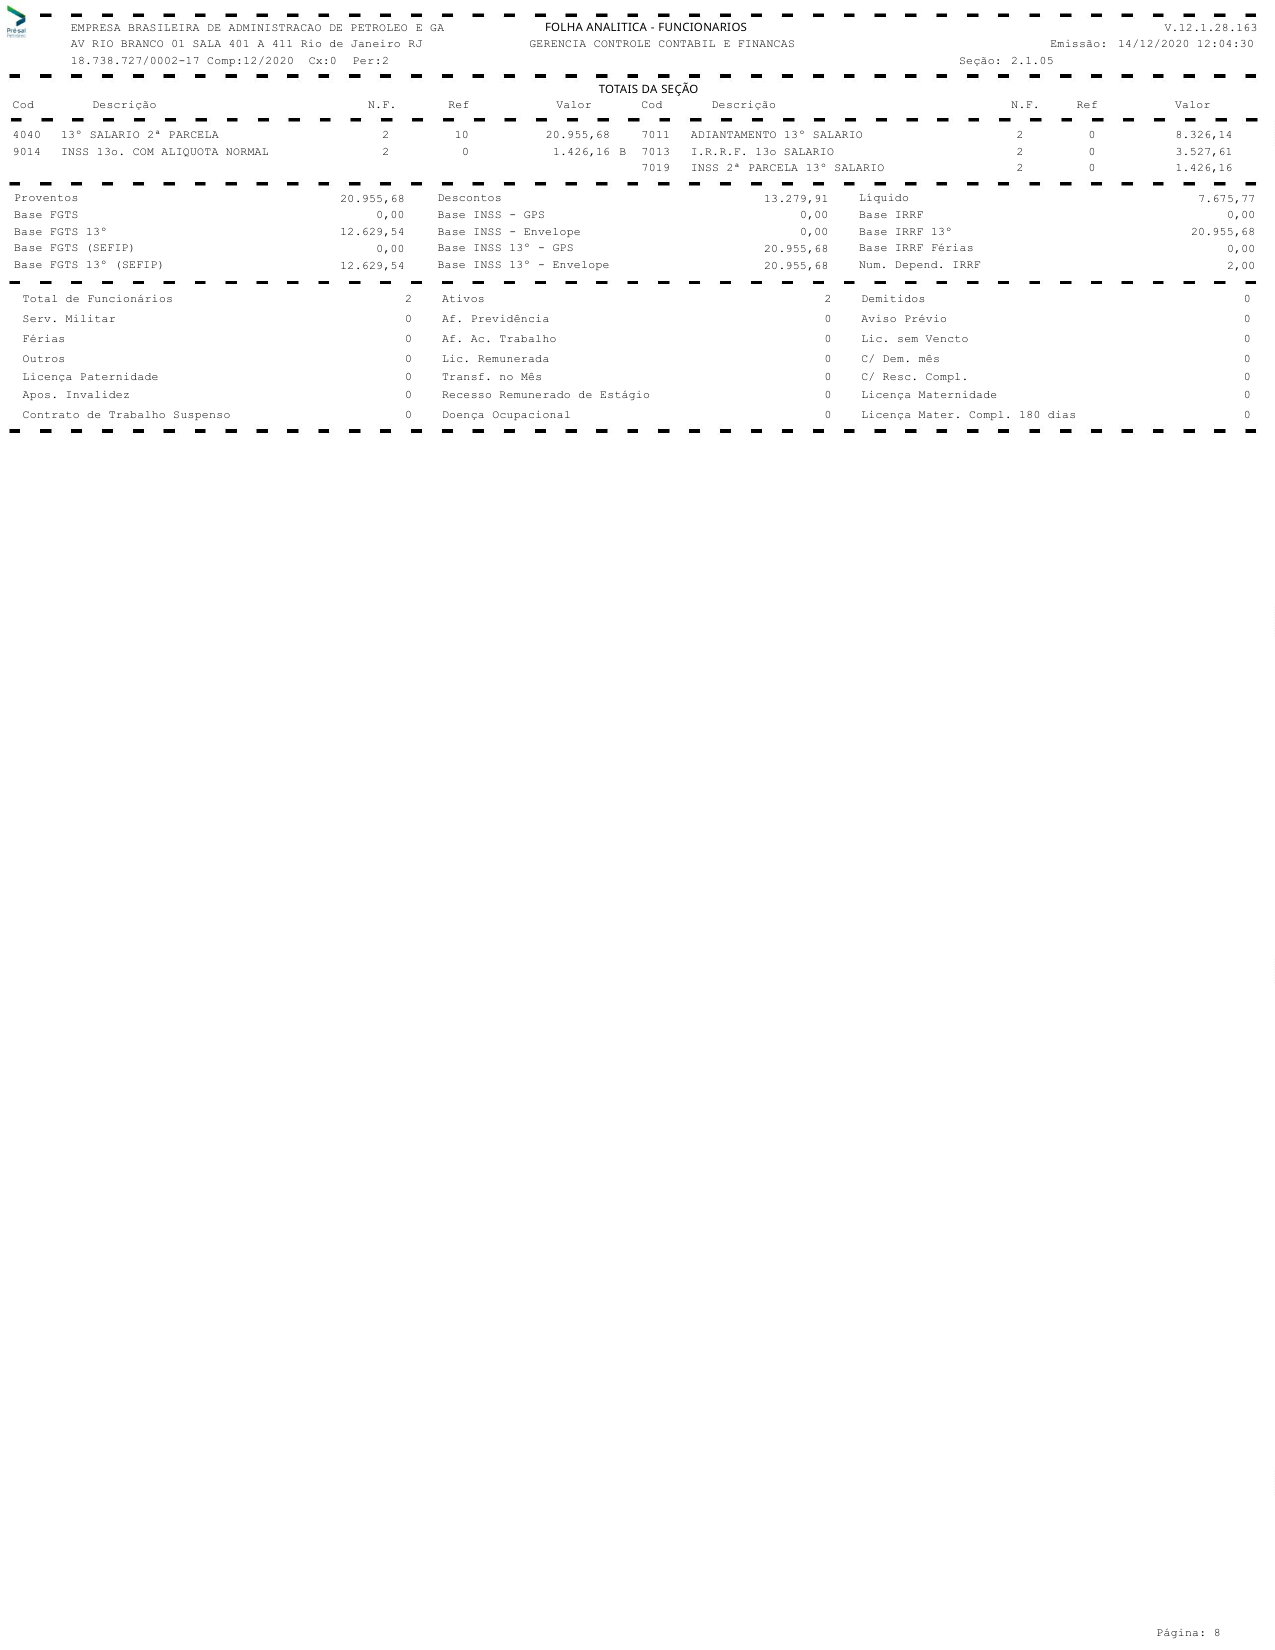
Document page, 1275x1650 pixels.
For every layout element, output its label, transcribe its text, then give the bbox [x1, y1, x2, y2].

text 0 [1244, 370, 1268, 383]
text 2 [382, 144, 406, 158]
text 0 [824, 388, 849, 402]
text 0 [1244, 408, 1268, 422]
text Base IRRF Férias [859, 241, 999, 254]
text 10 [454, 128, 486, 141]
text Lic. sem Vencto [861, 332, 986, 345]
text Base FGTS 13º [14, 224, 188, 238]
text 12.629,54 [340, 258, 422, 272]
text Transf. no Mês [442, 370, 574, 383]
text Emissão: [1050, 37, 1118, 50]
text Proventos [14, 191, 96, 204]
text TOTAIS DA SEÇÃO [598, 82, 723, 96]
text Férias [22, 332, 83, 345]
text 13º SALARIO 2ª PARCELA [61, 128, 243, 141]
text 0,00 [1227, 208, 1273, 222]
text Licença Maternidade [861, 388, 1018, 402]
text 8.326,14 [1175, 128, 1250, 141]
text 2 [405, 292, 429, 305]
text 0,00 [1227, 241, 1273, 255]
text Valor [1175, 97, 1228, 111]
text 2 [824, 292, 849, 305]
text 14/12/2020 12:04:30 [1118, 37, 1275, 50]
text 0 [405, 352, 429, 365]
text 2 [1016, 144, 1041, 158]
text 7011 [641, 128, 687, 141]
text INSS 13o. COM ALIQUOTA NORMAL [61, 144, 294, 158]
text 0,00 [800, 225, 846, 238]
text 0 [405, 370, 429, 383]
text 040 [19, 128, 58, 141]
text 019 [666, 161, 688, 174]
text Af. Previdência [442, 312, 567, 325]
text 0 [1244, 292, 1268, 305]
text C/ Resc. Compl. [861, 370, 1018, 383]
text AV RIO BRANCO 01 SALA 401 A 411 Rio de Janeiro RJ [71, 37, 469, 50]
text Base FGTS 13º (SEFIP) [14, 257, 188, 271]
text Página: 8 [1156, 1626, 1237, 1639]
text 0 [1244, 332, 1268, 345]
text 0 [824, 352, 849, 365]
text 3.527,61 [1175, 144, 1250, 158]
text GERENCIA CONTROLE CONTABIL E FINANCAS [529, 37, 820, 50]
text Base INSS - Envelope [437, 224, 635, 238]
text FOLHA ANALITICA - FUNCIONARIOS [545, 20, 785, 34]
text C/ Dem. mês [861, 352, 986, 365]
text Apos. Invalidez [22, 388, 179, 402]
text Base INSS 13º - Envelope [437, 257, 635, 271]
text 0 [462, 144, 486, 158]
text 13.279,91 [764, 191, 846, 205]
text 0,00 [376, 241, 422, 255]
text Ref [448, 97, 487, 111]
text Recesso Remunerado de Estágio [442, 388, 675, 402]
text Serv. Militar [22, 312, 196, 325]
text 0 [405, 312, 429, 325]
text 0 [1244, 352, 1268, 365]
text Seção: 2.1.05 [959, 53, 1130, 67]
text 0 [824, 332, 849, 345]
text 0 [1088, 161, 1113, 174]
text 0 [1244, 388, 1268, 402]
text 0,00 [376, 208, 422, 222]
text Base IRRF 13º [859, 224, 999, 238]
text 0 [1088, 128, 1113, 141]
text 2 [1016, 128, 1041, 141]
text EMPRESA BRASILEIRA DE ADMINISTRACAO DE PETROLEO E GA [71, 20, 469, 34]
text 0 [1088, 144, 1113, 158]
text 014 [19, 144, 58, 158]
text 20.955,68 [764, 258, 846, 272]
text V.12.1.28.163 [1164, 20, 1275, 34]
text 2,00 [1227, 258, 1273, 272]
text Base FGTS [14, 207, 96, 221]
text Contrato de Trabalho Suspenso [22, 408, 256, 422]
picture [0, 0, 1275, 1650]
text INSS 2ª PARCELA 13º SALARIO [691, 161, 909, 174]
text 20.955,68 [340, 191, 422, 205]
text Descontos [437, 191, 519, 204]
text Af. Ac. Trabalho [442, 332, 574, 345]
text ADIANTAMENTO 13º SALARIO [691, 128, 888, 141]
text 0,00 [800, 208, 846, 222]
text 4 [12, 128, 19, 141]
text Doença Ocupacional [442, 408, 675, 422]
text Demitidos [861, 292, 943, 305]
text Cod [641, 97, 680, 111]
text 20.955,68 [1191, 225, 1273, 238]
text Licença Mater. Compl. 180 dias [861, 408, 1102, 422]
text 0 [405, 332, 429, 345]
text Total de Funcionários [22, 292, 196, 305]
text I.R.R.F. 13o SALARIO [691, 144, 888, 158]
text 9 [12, 144, 19, 158]
text 7.675,77 [1198, 191, 1273, 205]
text 2 [382, 128, 406, 141]
text Base INSS - GPS [437, 207, 562, 221]
text Base INSS 13º - GPS [437, 241, 635, 254]
text N.F. [1011, 97, 1057, 111]
text Ativos [442, 292, 502, 305]
text Base FGTS (SEFIP) [14, 241, 188, 254]
text Licença Paternidade [22, 370, 179, 383]
text Descrição [92, 97, 174, 111]
text 1.426,16 [1175, 161, 1250, 174]
text 20.955,68 [546, 128, 627, 141]
text 2 [1016, 161, 1041, 174]
text 0 [824, 408, 849, 422]
text 0 [405, 388, 429, 402]
text 12.629,54 [340, 225, 422, 238]
text 0 [1244, 312, 1268, 325]
text Descrição [711, 97, 793, 111]
text 1 [71, 53, 78, 67]
text 1.426,16 B 7013 [553, 144, 688, 158]
text Lic. Remunerada [442, 352, 574, 365]
text Aviso Prévio [861, 312, 964, 325]
text Valor [556, 97, 609, 111]
text 0 [824, 370, 849, 383]
text N.F. [368, 97, 414, 111]
text Outros [22, 352, 83, 365]
text 0 [405, 408, 429, 422]
text 8.738.727/0002-17 Comp:12/2020 Cx:0 Per:2 [78, 53, 414, 67]
text Base IRRF [859, 207, 941, 221]
text 0 [824, 312, 849, 325]
text 20.955,68 [764, 242, 846, 255]
text Ref [1076, 97, 1115, 111]
text Num. Depend. IRRF [859, 257, 999, 271]
text 7 [641, 161, 666, 174]
text Cod [12, 97, 51, 111]
text Líquido [859, 191, 926, 204]
